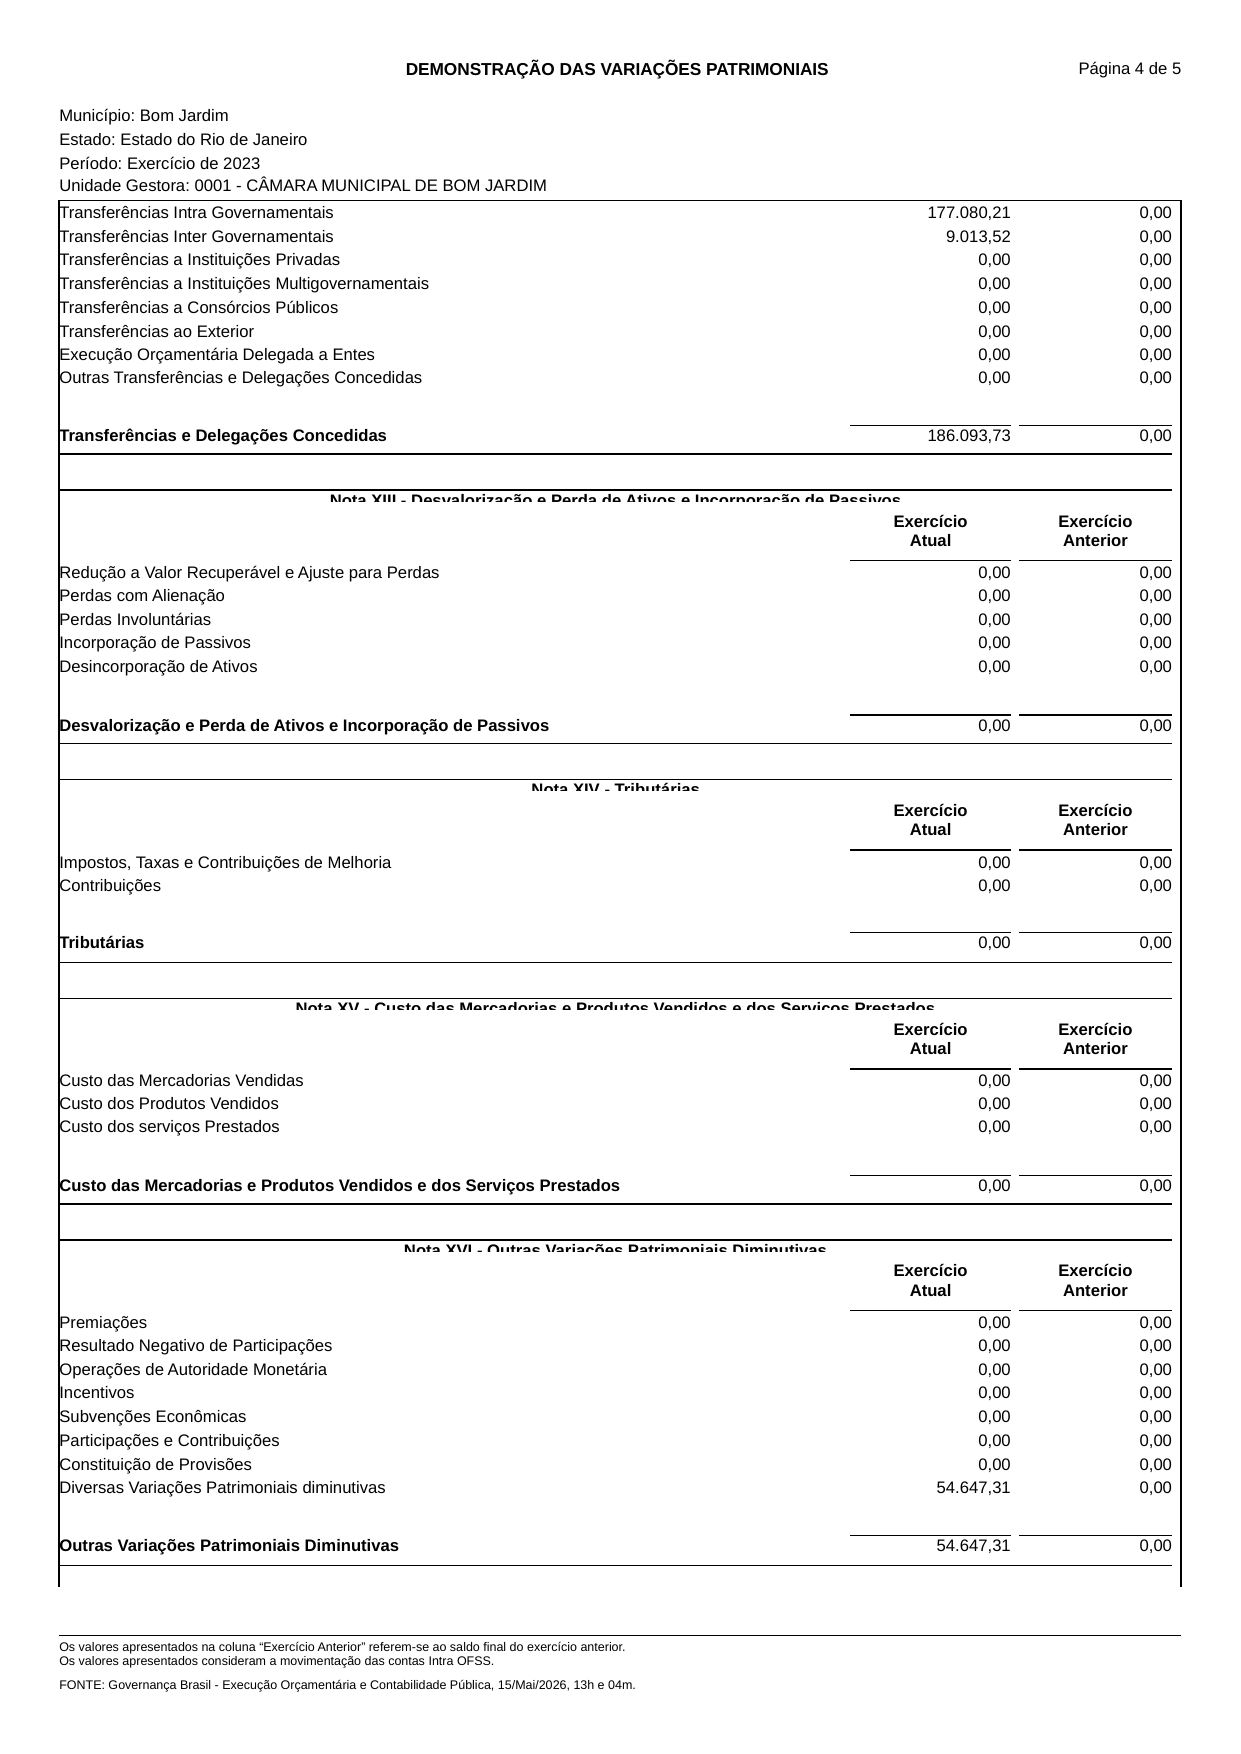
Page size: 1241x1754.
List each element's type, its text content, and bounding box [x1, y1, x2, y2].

table_cell [1011, 1257, 1019, 1498]
table_cell 0,00 [1019, 342, 1172, 365]
table_cell 0,00 [1019, 1070, 1172, 1092]
table_cell Período: Exercício de 2023 [59, 154, 357, 176]
table_cell 0,00 [1019, 851, 1172, 873]
table_cell 0,00 [850, 1358, 1011, 1382]
table_cell Transferências Inter Governamentais [60, 224, 830, 248]
table_cell 0,00 [850, 933, 1011, 956]
table_cell [1041, 1587, 1172, 1635]
table_cell 0,00 [850, 1452, 1011, 1476]
table_cell 0,00 [850, 1404, 1011, 1428]
table_cell Estado: Estado do Rio de Janeiro [59, 130, 870, 153]
table_cell 0,00 [850, 851, 1011, 873]
table_cell [60, 1139, 1172, 1174]
table_cell [59, 1587, 207, 1635]
table_cell [60, 737, 1172, 743]
table_cell 0,00 [850, 342, 1011, 365]
table_cell [60, 1565, 1180, 1587]
table_cell 0,00 [1019, 1092, 1172, 1114]
table_cell [60, 797, 850, 849]
table_cell 0,00 [1019, 873, 1172, 897]
table_cell [1172, 1587, 1181, 1635]
table_cell [1011, 1014, 1019, 1138]
table_cell Perdas com Alienação [60, 584, 830, 608]
table_cell [60, 678, 1172, 714]
table_cell 0,00 [1019, 608, 1172, 632]
table_cell [830, 1068, 850, 1138]
table_cell 0,00 [850, 608, 1011, 632]
table_cell Transferências Intra Governamentais [60, 201, 830, 224]
table_cell Custo dos serviços Prestados [60, 1115, 830, 1138]
table_cell [60, 389, 1172, 425]
table_cell 0,00 [850, 716, 1011, 737]
table_cell Incorporação de Passivos [60, 632, 830, 654]
table_cell [60, 1257, 850, 1310]
table_cell Transferências a Instituições Multigovernamentais [60, 270, 830, 294]
table_cell [1172, 201, 1180, 453]
table_cell Participações e Contribuições [60, 1428, 830, 1452]
table_cell [60, 1251, 850, 1257]
table_cell 0,00 [850, 318, 1011, 342]
table_cell Desvalorização e Perda de Ativos e Incorporação de Passivos [60, 714, 830, 737]
table_cell Subvenções Econômicas [60, 1404, 830, 1428]
table_cell Tributárias [60, 932, 830, 956]
table_cell Custo dos Produtos Vendidos [60, 1092, 830, 1114]
table_cell [60, 897, 1172, 932]
table_cell [1019, 1587, 1027, 1635]
table_cell 0,00 [850, 1176, 1011, 1197]
table_cell Município: Bom Jardim [59, 106, 870, 129]
table_cell [1011, 501, 1019, 507]
table_cell Nota XVI - Outras Variações Patrimoniais Diminutivas [60, 1241, 1172, 1251]
table_cell [830, 560, 850, 678]
table_cell [1027, 59, 1041, 82]
table_cell 186.093,73 [850, 426, 1011, 447]
table_cell [587, 1587, 595, 1635]
table_cell Diversas Variações Patrimoniais diminutivas [60, 1476, 830, 1498]
table_cell [1172, 779, 1180, 962]
table_cell 0,00 [850, 294, 1011, 318]
table_cell 0,00 [1019, 426, 1172, 447]
table_cell [1011, 425, 1019, 447]
table_cell 0,00 [1019, 248, 1172, 270]
table_cell [1172, 998, 1180, 1203]
table_cell Exercício Atual [850, 1251, 1011, 1310]
table_cell [850, 1587, 870, 1635]
table_cell Transferências a Consórcios Públicos [60, 294, 830, 318]
table_cell [60, 1014, 850, 1068]
table_cell [870, 106, 1181, 153]
table_cell Outras Variações Patrimoniais Diminutivas [60, 1535, 830, 1558]
table_cell DEMONSTRAÇÃO DAS VARIAÇÕES PATRIMONIAIS [208, 59, 1027, 82]
table_cell [830, 1175, 850, 1197]
table_cell Redução a Valor Recuperável e Ajuste para Perdas [60, 560, 830, 584]
table_cell 0,00 [1019, 1428, 1172, 1452]
table_cell 9.013,52 [850, 224, 1011, 248]
table_cell [830, 1587, 843, 1635]
table_cell 0,00 [1019, 561, 1172, 584]
table_cell 0,00 [850, 873, 1011, 897]
table_cell [1011, 932, 1019, 956]
table_cell 0,00 [1019, 1382, 1172, 1404]
table_cell 0,00 [1019, 365, 1172, 389]
table_cell 0,00 [1019, 1334, 1172, 1358]
table_cell Desincorporação de Ativos [60, 654, 830, 678]
table_cell [60, 453, 1180, 489]
table_cell 0,00 [850, 1428, 1011, 1452]
table_cell Os valores apresentados na coluna “Exercício Anterior” referem-se ao saldo final do exercício anterior. Os valores apresentados consideram a movimentação das contas Intra OFSS. [59, 1636, 1181, 1668]
table_cell Custo das Mercadorias e Produtos Vendidos e dos Serviços Prestados [60, 1175, 830, 1197]
table_cell Transferências a Instituições Privadas [60, 248, 830, 270]
table_cell 0,00 [1019, 201, 1172, 224]
table_cell [60, 1010, 850, 1014]
table_cell Exercício Atual [850, 791, 1011, 849]
table_cell FONTE: Governança Brasil - Execução Orçamentária e Contabilidade Pública, 15/Mai/2026, 13h e 04m. [59, 1668, 1181, 1692]
table_cell [60, 743, 1180, 779]
table_cell 0,00 [850, 584, 1011, 608]
table_cell Página 4 de 5 [1041, 59, 1181, 82]
table_cell Exercício Anterior [1019, 1010, 1172, 1068]
table_cell 0,00 [1019, 654, 1172, 678]
table_cell Transferências ao Exterior [60, 318, 830, 342]
table_cell [830, 1310, 850, 1498]
table_cell [870, 1587, 898, 1635]
table_cell [1027, 1587, 1041, 1635]
table_cell Nota XV - Custo das Mercadorias e Produtos Vendidos e dos Serviços Prestados [60, 999, 1172, 1010]
table_cell [358, 154, 1181, 176]
table_cell 0,00 [1019, 270, 1172, 294]
table_cell 0,00 [1019, 1452, 1172, 1476]
table_cell 0,00 [1019, 318, 1172, 342]
table_cell [60, 1499, 1172, 1534]
table_cell 0,00 [1019, 224, 1172, 248]
table_cell 177.080,21 [850, 201, 1011, 224]
table_cell [60, 507, 850, 560]
table_cell [60, 1197, 1172, 1203]
table_cell Outras Transferências e Delegações Concedidas [60, 365, 830, 389]
table_cell 0,00 [850, 1334, 1011, 1358]
table_cell [1011, 201, 1019, 389]
table_cell 0,00 [850, 561, 1011, 584]
table_cell 0,00 [850, 248, 1011, 270]
table_cell [870, 176, 1181, 200]
table_cell [898, 1587, 1011, 1635]
table_cell [830, 425, 850, 447]
table_cell [60, 962, 1180, 998]
table_cell [60, 1559, 1172, 1564]
table_cell [60, 1203, 1180, 1239]
table_cell [60, 956, 1172, 962]
table_cell [59, 82, 1181, 106]
table_cell 0,00 [850, 270, 1011, 294]
table_cell [609, 1587, 617, 1635]
table_cell [830, 1535, 850, 1558]
table_cell 54.647,31 [850, 1476, 1011, 1498]
table_cell [664, 1587, 779, 1635]
table_cell [1011, 507, 1019, 678]
table_cell Exercício Atual [850, 1010, 1011, 1068]
table_cell Constituição de Provisões [60, 1452, 830, 1476]
table_cell 0,00 [850, 1092, 1011, 1114]
table_cell 0,00 [1019, 716, 1172, 737]
table_cell [517, 1587, 587, 1635]
table_cell 0,00 [1019, 1476, 1172, 1498]
table_cell Unidade Gestora: 0001 - CÂMARA MUNICIPAL DE BOM JARDIM [59, 176, 870, 200]
table_cell [1172, 489, 1180, 743]
table_cell Incentivos [60, 1382, 830, 1404]
table_cell Execução Orçamentária Delegada a Entes [60, 342, 830, 365]
table_cell 0,00 [850, 1382, 1011, 1404]
table_cell Nota XIV - Tributárias [60, 780, 1172, 791]
table_cell [844, 1587, 850, 1635]
table_cell 0,00 [1019, 1358, 1172, 1382]
table_cell [830, 932, 850, 956]
table_cell [830, 849, 850, 897]
table_cell [60, 791, 850, 797]
table_cell [779, 1587, 793, 1635]
table_cell Contribuições [60, 873, 830, 897]
table_cell [1011, 797, 1019, 897]
table_cell [208, 1587, 357, 1635]
table_cell Exercício Anterior [1019, 791, 1172, 849]
table_cell 54.647,31 [850, 1536, 1011, 1558]
table_cell [1011, 1175, 1019, 1197]
table_cell 0,00 [1019, 1536, 1172, 1558]
table_cell [1011, 791, 1019, 797]
table_cell 0,00 [1019, 632, 1172, 654]
table_cell 0,00 [1019, 294, 1172, 318]
table_cell [59, 59, 207, 82]
table_cell Premiações [60, 1310, 830, 1334]
table_cell 0,00 [850, 1311, 1011, 1334]
table_cell 0,00 [1019, 1115, 1172, 1138]
table_cell 0,00 [1019, 933, 1172, 956]
table_cell [1011, 1587, 1019, 1635]
table_cell [358, 1587, 517, 1635]
table_cell 0,00 [850, 632, 1011, 654]
table_cell Perdas Involuntárias [60, 608, 830, 632]
table_cell 0,00 [1019, 1311, 1172, 1334]
table_cell 0,00 [850, 365, 1011, 389]
table_cell Exercício Atual [850, 501, 1011, 560]
table_cell [60, 501, 850, 507]
table_cell 0,00 [850, 654, 1011, 678]
table_cell Resultado Negativo de Participações [60, 1334, 830, 1358]
table_cell Exercício Anterior [1019, 1251, 1172, 1310]
table_cell [1011, 1535, 1019, 1558]
table_cell Operações de Autoridade Monetária [60, 1358, 830, 1382]
table_cell Custo das Mercadorias Vendidas [60, 1068, 830, 1092]
table_cell [617, 1587, 664, 1635]
table_cell Exercício Anterior [1019, 501, 1172, 560]
table_cell [595, 1587, 609, 1635]
table_cell 0,00 [850, 1070, 1011, 1092]
table_cell 0,00 [850, 1115, 1011, 1138]
table_cell [793, 1587, 830, 1635]
table_cell 0,00 [1019, 584, 1172, 608]
table_cell [1011, 1251, 1019, 1257]
table_cell Transferências e Delegações Concedidas [60, 425, 830, 447]
table_cell [1011, 714, 1019, 737]
table_cell [60, 447, 1172, 453]
table_cell Impostos, Taxas e Contribuições de Melhoria [60, 849, 830, 873]
table_cell Nota XIII - Desvalorização e Perda de Ativos e Incorporação de Passivos [60, 491, 1172, 501]
table_cell [830, 201, 850, 389]
table_cell [830, 714, 850, 737]
table_cell 0,00 [1019, 1176, 1172, 1197]
table_cell 0,00 [1019, 1404, 1172, 1428]
table_cell [1172, 1239, 1180, 1564]
